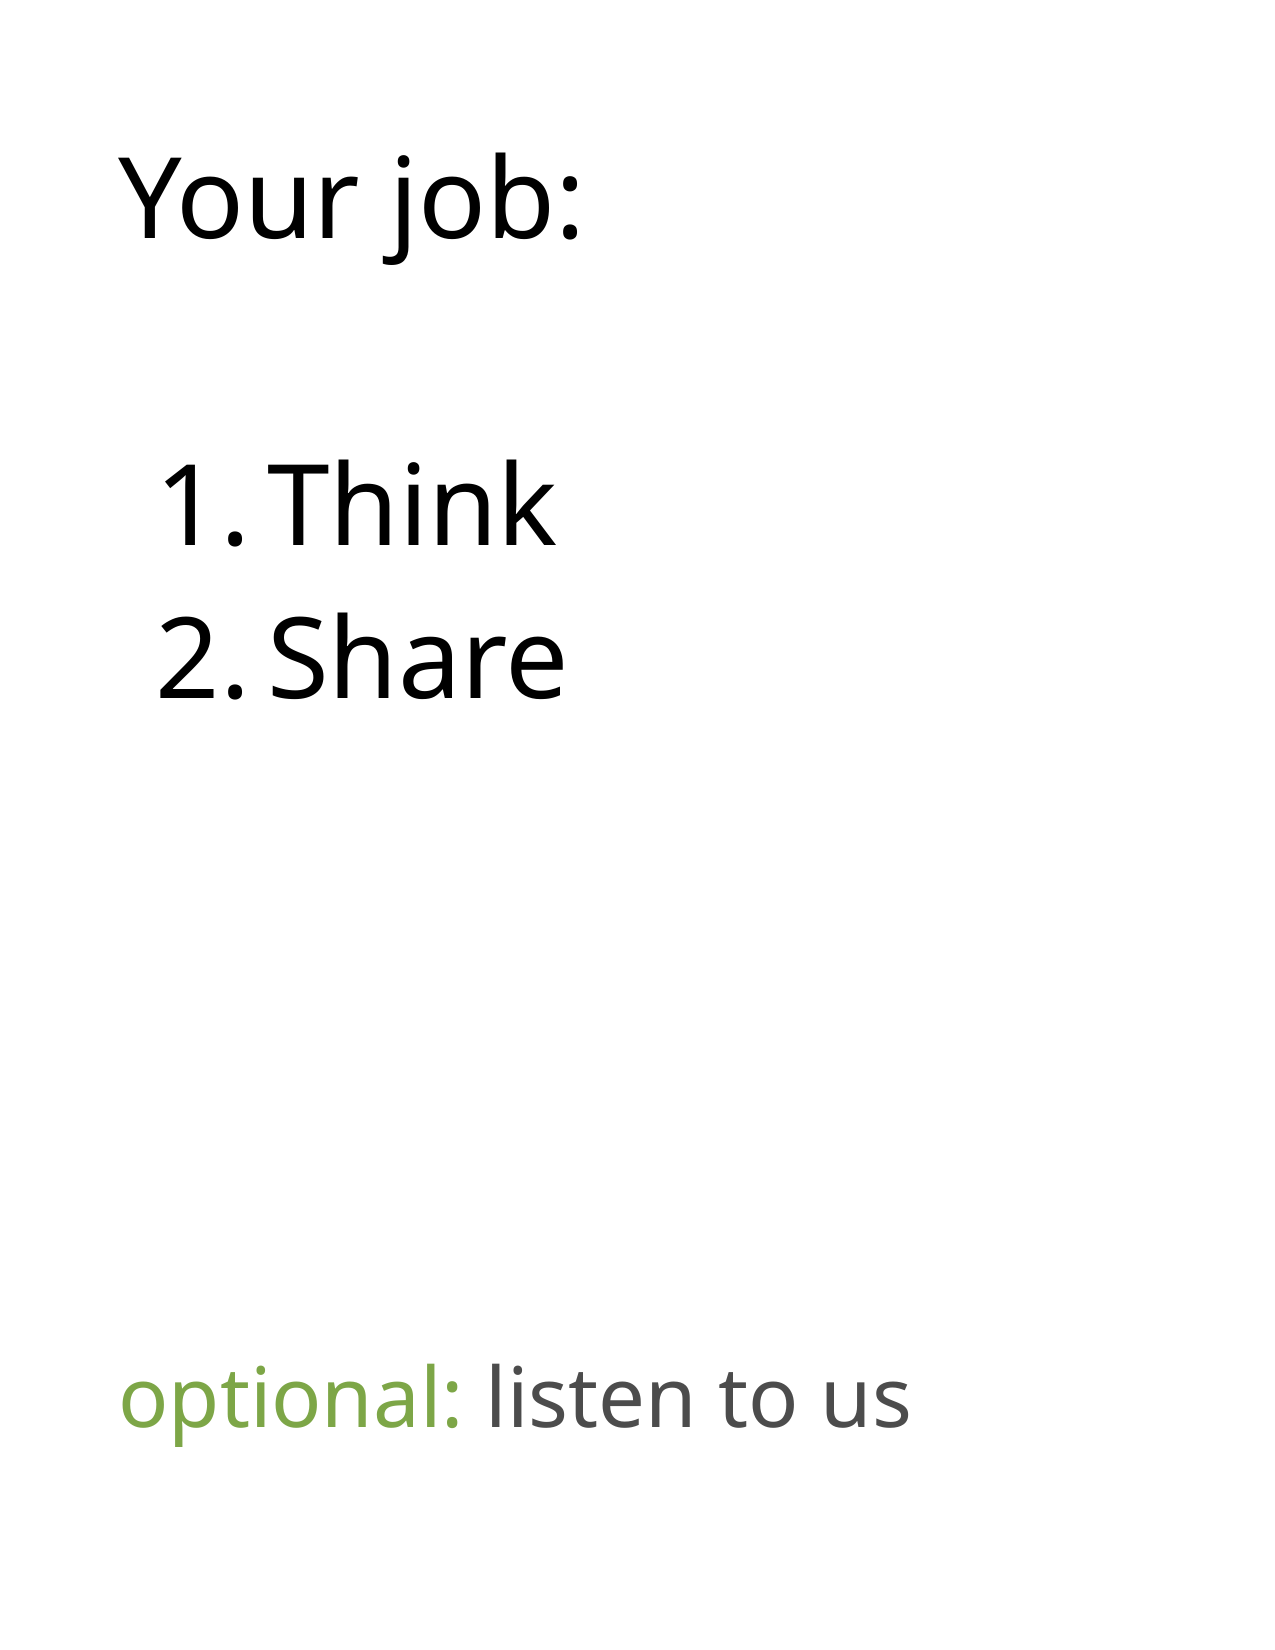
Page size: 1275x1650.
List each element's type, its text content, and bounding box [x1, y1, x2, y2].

list Think [156, 424, 1157, 578]
text optional: listen to us [118, 1338, 1157, 1452]
list Share [156, 578, 1157, 731]
text Your job: [118, 118, 1157, 271]
